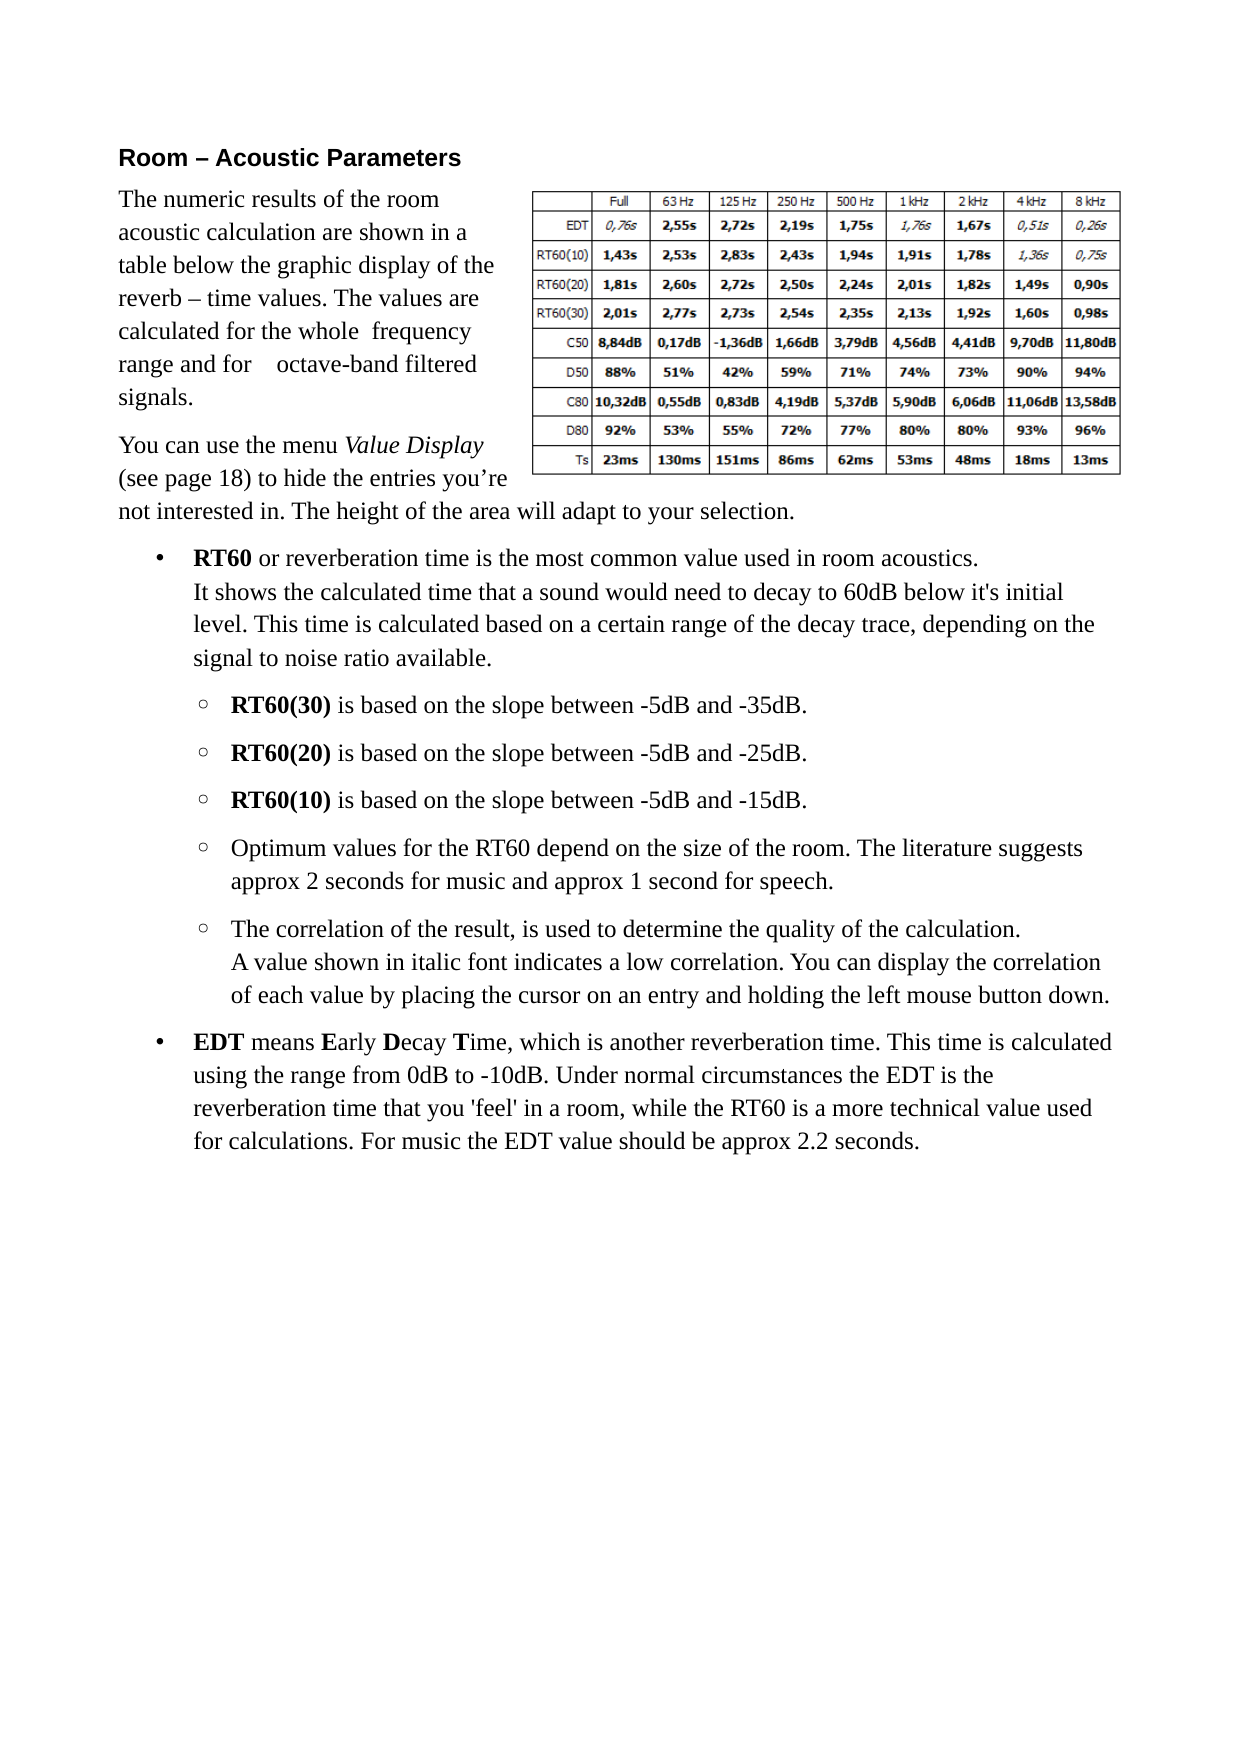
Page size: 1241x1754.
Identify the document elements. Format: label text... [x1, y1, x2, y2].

list Optimum values for the RT60 depend on the size of the room. The literature suggests approx 2 seconds for music and approx 1 second for speech. [193, 833, 1122, 895]
text The numeric results of the room acoustic calculation are shown in a table below the graphic display of the reverb – time values. The values are calculated for the whole frequency range and for octave-band filtered signals. [118, 184, 1122, 411]
list The correlation of the result, is used to determine the quality of the calculation. A value shown in italic font indicates a low correlation. You can display the correlation of each value by placing the cursor on an entry and holding the left mouse button down. [193, 914, 1122, 1008]
subtitle Room – Acoustic Parameters [118, 143, 1122, 172]
list RT60(20) is based on the slope between -5dB and -25dB. [193, 738, 1122, 767]
list RT60(10) is based on the slope between -5dB and -15dB. [193, 785, 1122, 814]
list RT60 or reverberation time is the most common value used in room acoustics. It shows the calculated time that a sound would need to decay to 60dB below it's initial level. This time is calculated based on a certain range of the decay trace, depending on the signal to noise ratio available. [156, 543, 1122, 671]
picture [531, 190, 1123, 477]
text You can use the menu Value Display (see page 18) to hide the entries you’re not interested in. The height of the area will adapt to your selection. [118, 430, 1122, 525]
list EDT means Early Decay Time, which is another reverberation time. This time is calculated using the range from 0dB to -10dB. Under normal circumstances the EDT is the reverberation time that you 'feel' in a room, while the RT60 is a more technical value used for calculations. For music the EDT value should be approx 2.2 seconds. [156, 1027, 1122, 1155]
list RT60(30) is based on the slope between -5dB and -35dB. [193, 690, 1122, 719]
